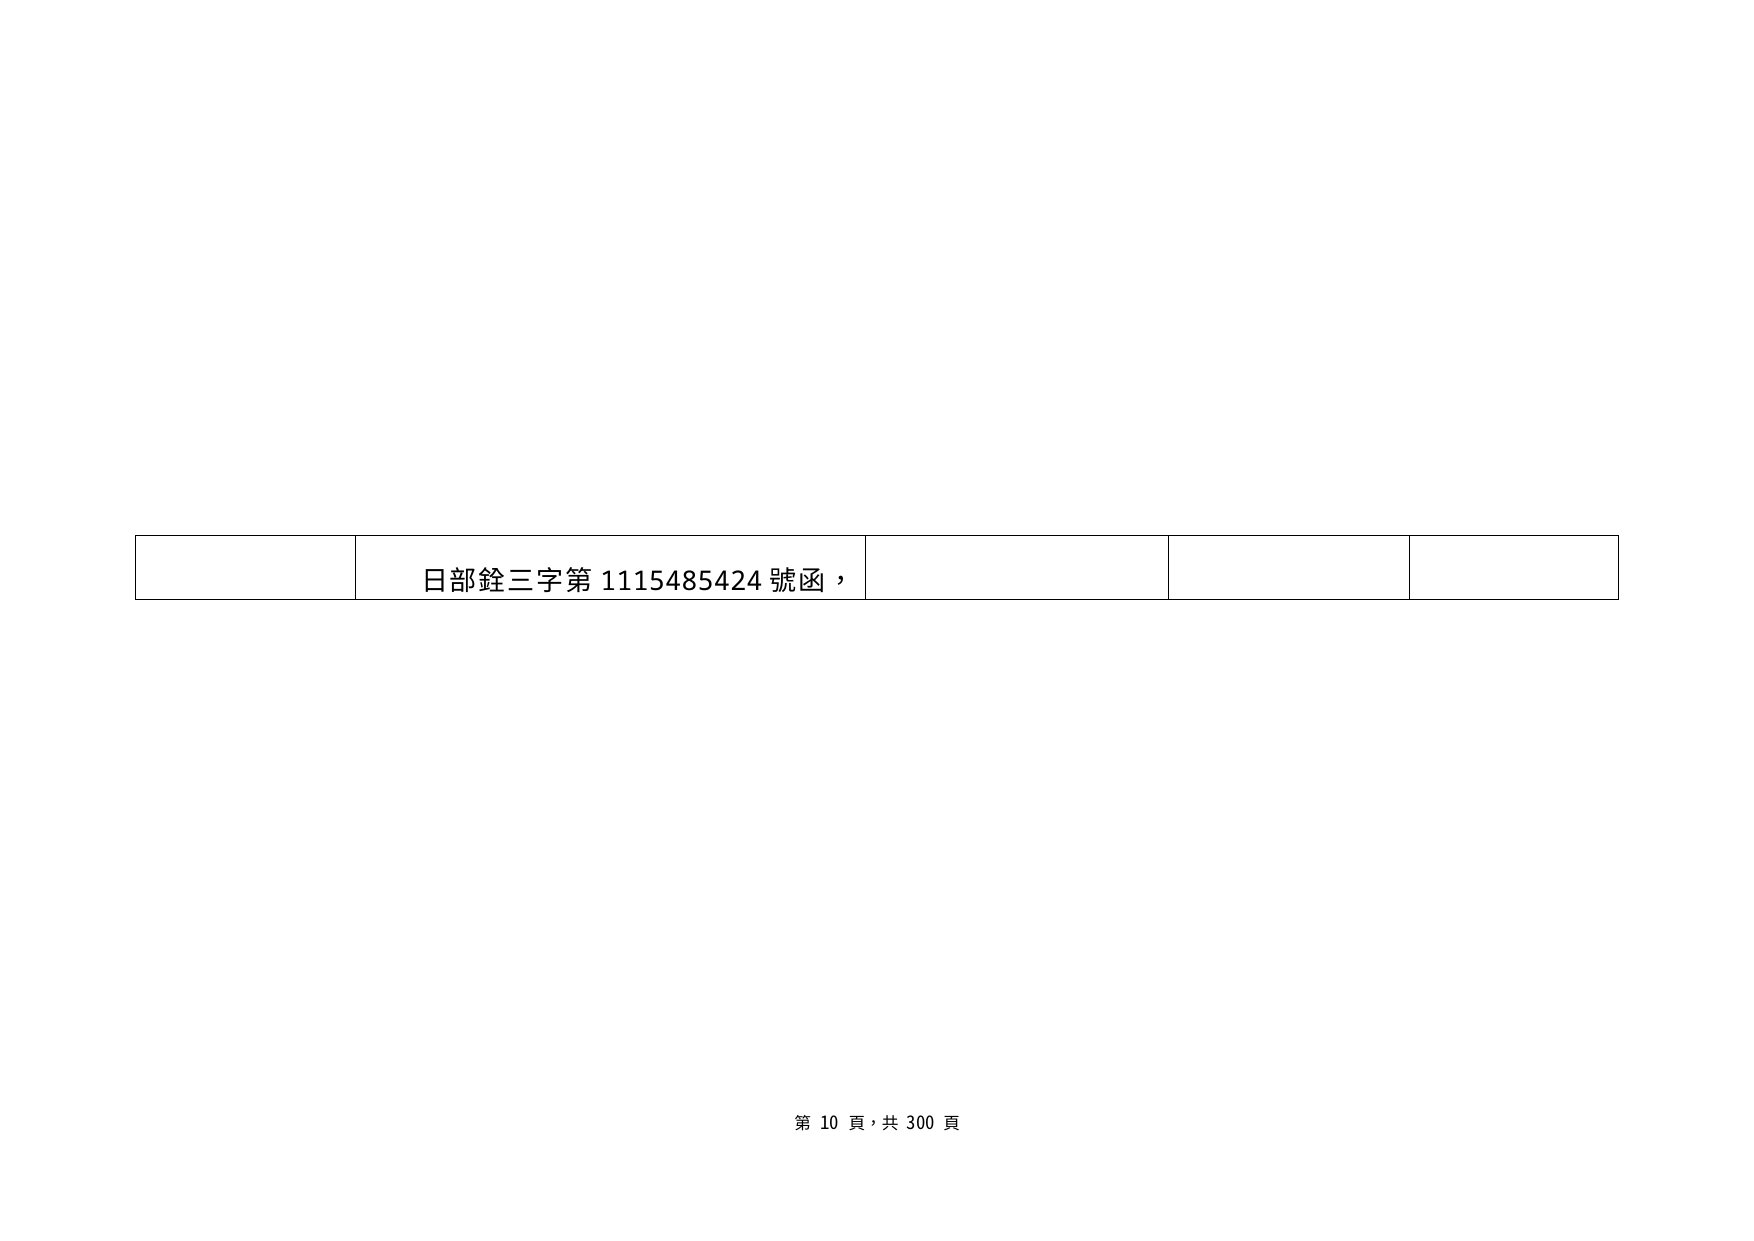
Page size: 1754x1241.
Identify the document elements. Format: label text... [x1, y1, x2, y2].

table_cell [136, 536, 355, 599]
table_cell 查銓敘部97年3月10日部銓五字第0972909960號書函、105年3月24日部銓五字第1054085067號函、106年3月3日部銓五字第1064198975號函及111年8月26日部銓三字第1115485424號函，放寬依聘用人員聘用條例以年度契約定期聘用之人員，於因安胎事由之請假、流產假、產前假、娩假等請假期間及育嬰留職停薪期間所遺業務，得再進用聘用人員代理其職務；惟是類聘用人員於上開以外之假別（例如公差、公假、慰勞假等）所遺業務，則不得再進用聘用人員代理其職務。 為因應我國少子女化現象及配合鼓勵生育政策，考量為利機關即時業務銜接，並簡化行政程序，上開聘用人員與安胎事由之請假、產前假、流產假、娩假及育嬰留職停薪前後連接之各種假別期間，如機關現職人員確實無法代理，得再進用聘用人員代理其職務。另為利機關實務作業，與上開請假或留職停薪期間相連之補休假及例假日視為連續，得由原進用之職務代理人繼續代理。至銓敘部歷次解釋與本函未合部分，自即日起停止適用。 茲舉例說明如下： 某聘用人員甲分娩前申請與娩假連接之慰勞假，娩假請畢後續請慰勞假、事假、病假及補休假等，再辦理育嬰留職停薪，嗣於回職復薪時旋即接續申請事假等其他假別，上開連續期間得再進用聘用人員代理其職務。 某聘用人員乙流產假末日為星期五，其於次星期一續請病假，上開流產假至病假期間視為連續，得再進用聘用人員代理其職務。 [356, 536, 865, 599]
table_cell [866, 536, 1168, 599]
table_cell [1410, 536, 1618, 599]
table_cell [1169, 536, 1409, 599]
